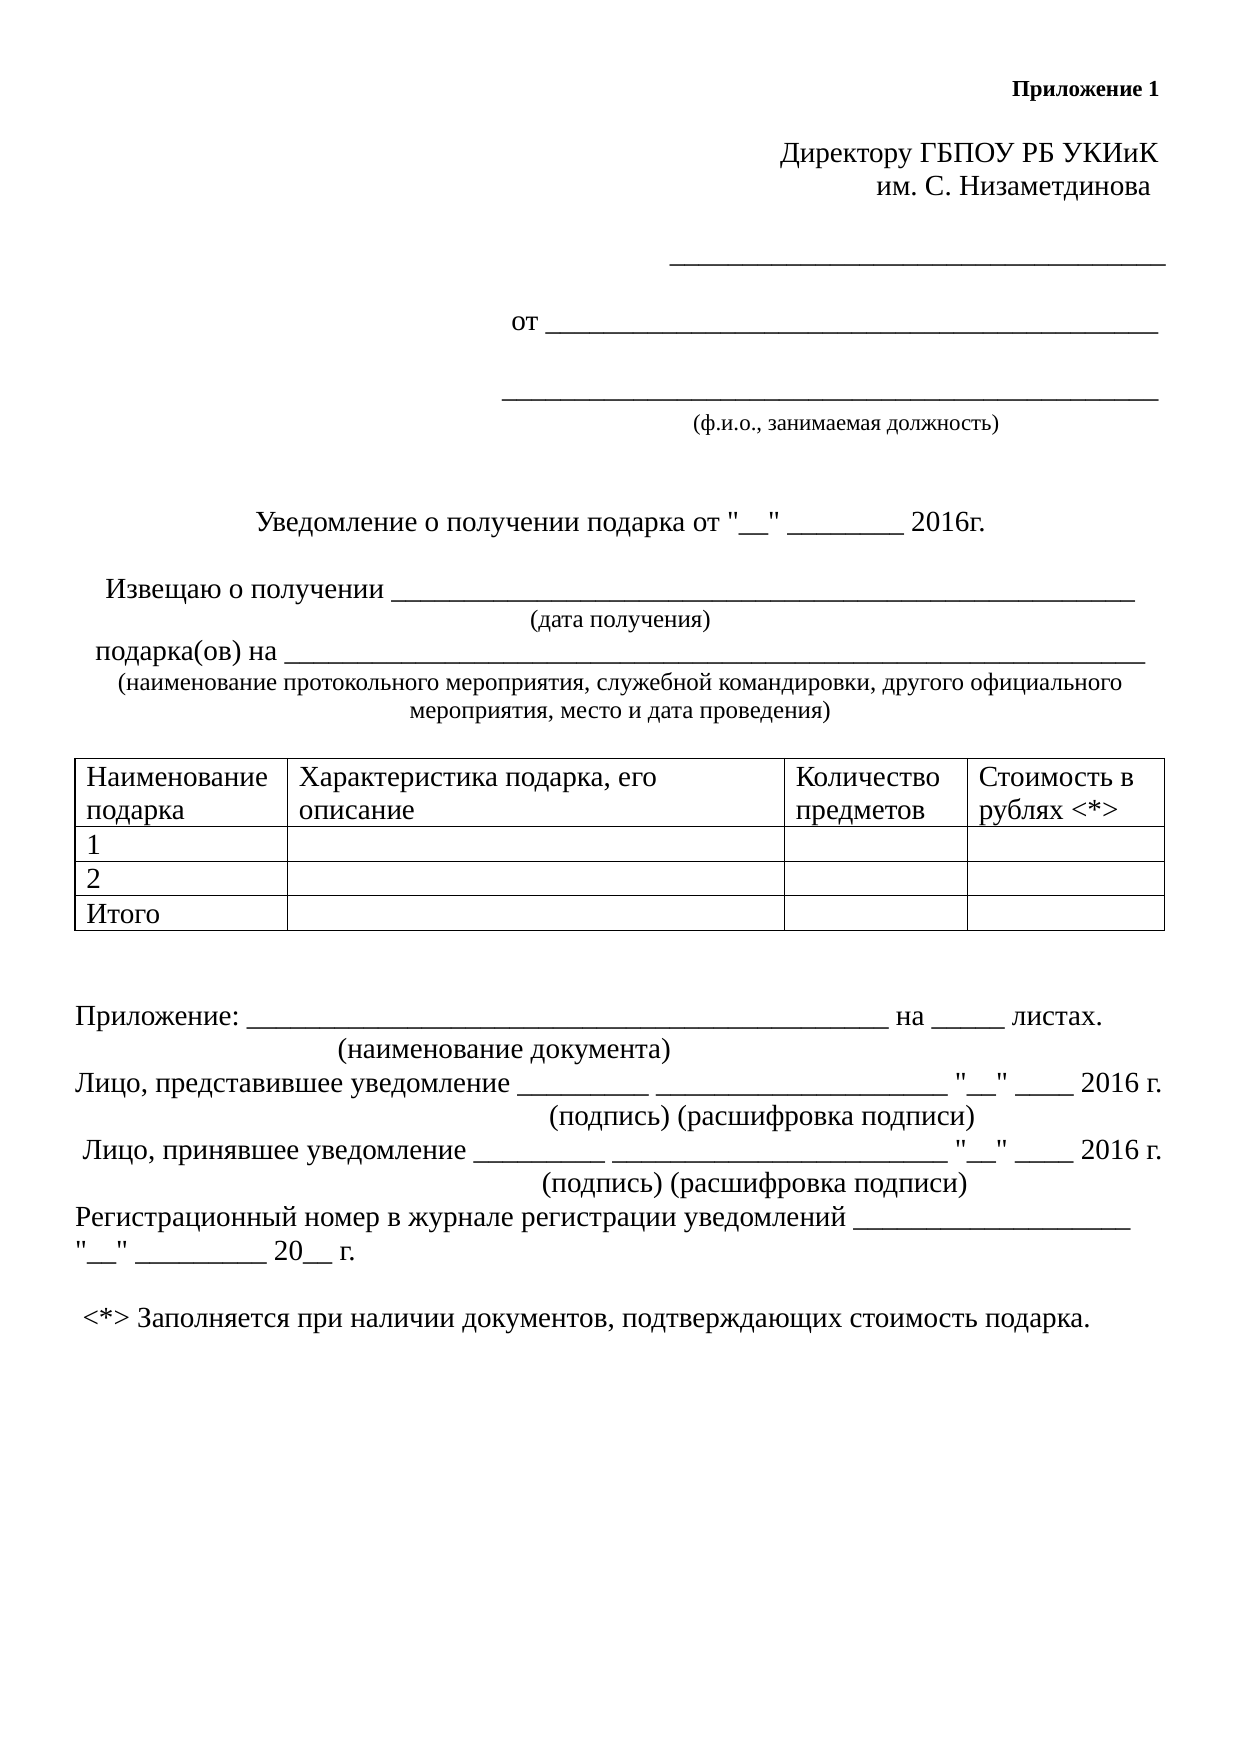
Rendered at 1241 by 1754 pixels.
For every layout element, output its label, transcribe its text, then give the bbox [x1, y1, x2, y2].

text подарка(ов) на ___________________________________________________________ (наименование протокольного мероприятия, служебной командировки, другого официального мероприятия, место и дата проведения) [75, 633, 1165, 724]
table_cell 2 [76, 862, 287, 895]
table_cell [288, 862, 784, 895]
text (подпись) (расшифровка подписи) [75, 1098, 1165, 1132]
table_cell [968, 827, 1164, 861]
table_cell [785, 862, 967, 895]
text Директору ГБПОУ РБ УКИиК [75, 135, 1165, 168]
text <*> Заполняется при наличии документов, подтверждающих стоимость подарка. [75, 1300, 1165, 1333]
text Регистрационный номер в журнале регистрации уведомлений ___________________ "__" _________ 20__ г. [75, 1199, 1165, 1266]
text _____________________________________________ [75, 370, 1165, 403]
table_header Количество предметов [785, 759, 967, 826]
text __________________________________ [75, 236, 1165, 269]
table_header Характеристика подарка, его описание [288, 759, 784, 826]
table_cell [785, 896, 967, 930]
text Приложение 1 [75, 75, 1165, 101]
table_cell 1 [76, 827, 287, 861]
table_cell [785, 827, 967, 861]
table_cell [288, 896, 784, 930]
text Приложение: ____________________________________________ на _____ листах. [75, 998, 1165, 1031]
text Лицо, представившее уведомление _________ ____________________ "__" ____ 2016 г. [75, 1065, 1165, 1098]
table_header Наименование подарка [76, 759, 287, 826]
table_header Стоимость в рублях <*> [968, 759, 1164, 826]
table_cell Итого [76, 896, 287, 930]
table_cell [968, 896, 1164, 930]
text им. С. Низаметдинова [75, 168, 1165, 202]
text Извещаю о получении ___________________________________________________ (дата получения) [75, 571, 1165, 633]
table_cell [288, 827, 784, 861]
text Уведомление о получении подарка от "__" ________ 2016г. [75, 504, 1165, 537]
text от __________________________________________ [75, 303, 1165, 336]
table_cell [968, 862, 1164, 895]
text (ф.и.о., занимаемая должность) [75, 403, 1165, 437]
text Лицо, принявшее уведомление _________ _______________________ "__" ____ 2016 г. [75, 1132, 1165, 1166]
text (подпись) (расшифровка подписи) [75, 1166, 1165, 1199]
text (наименование документа) [75, 1031, 1165, 1065]
